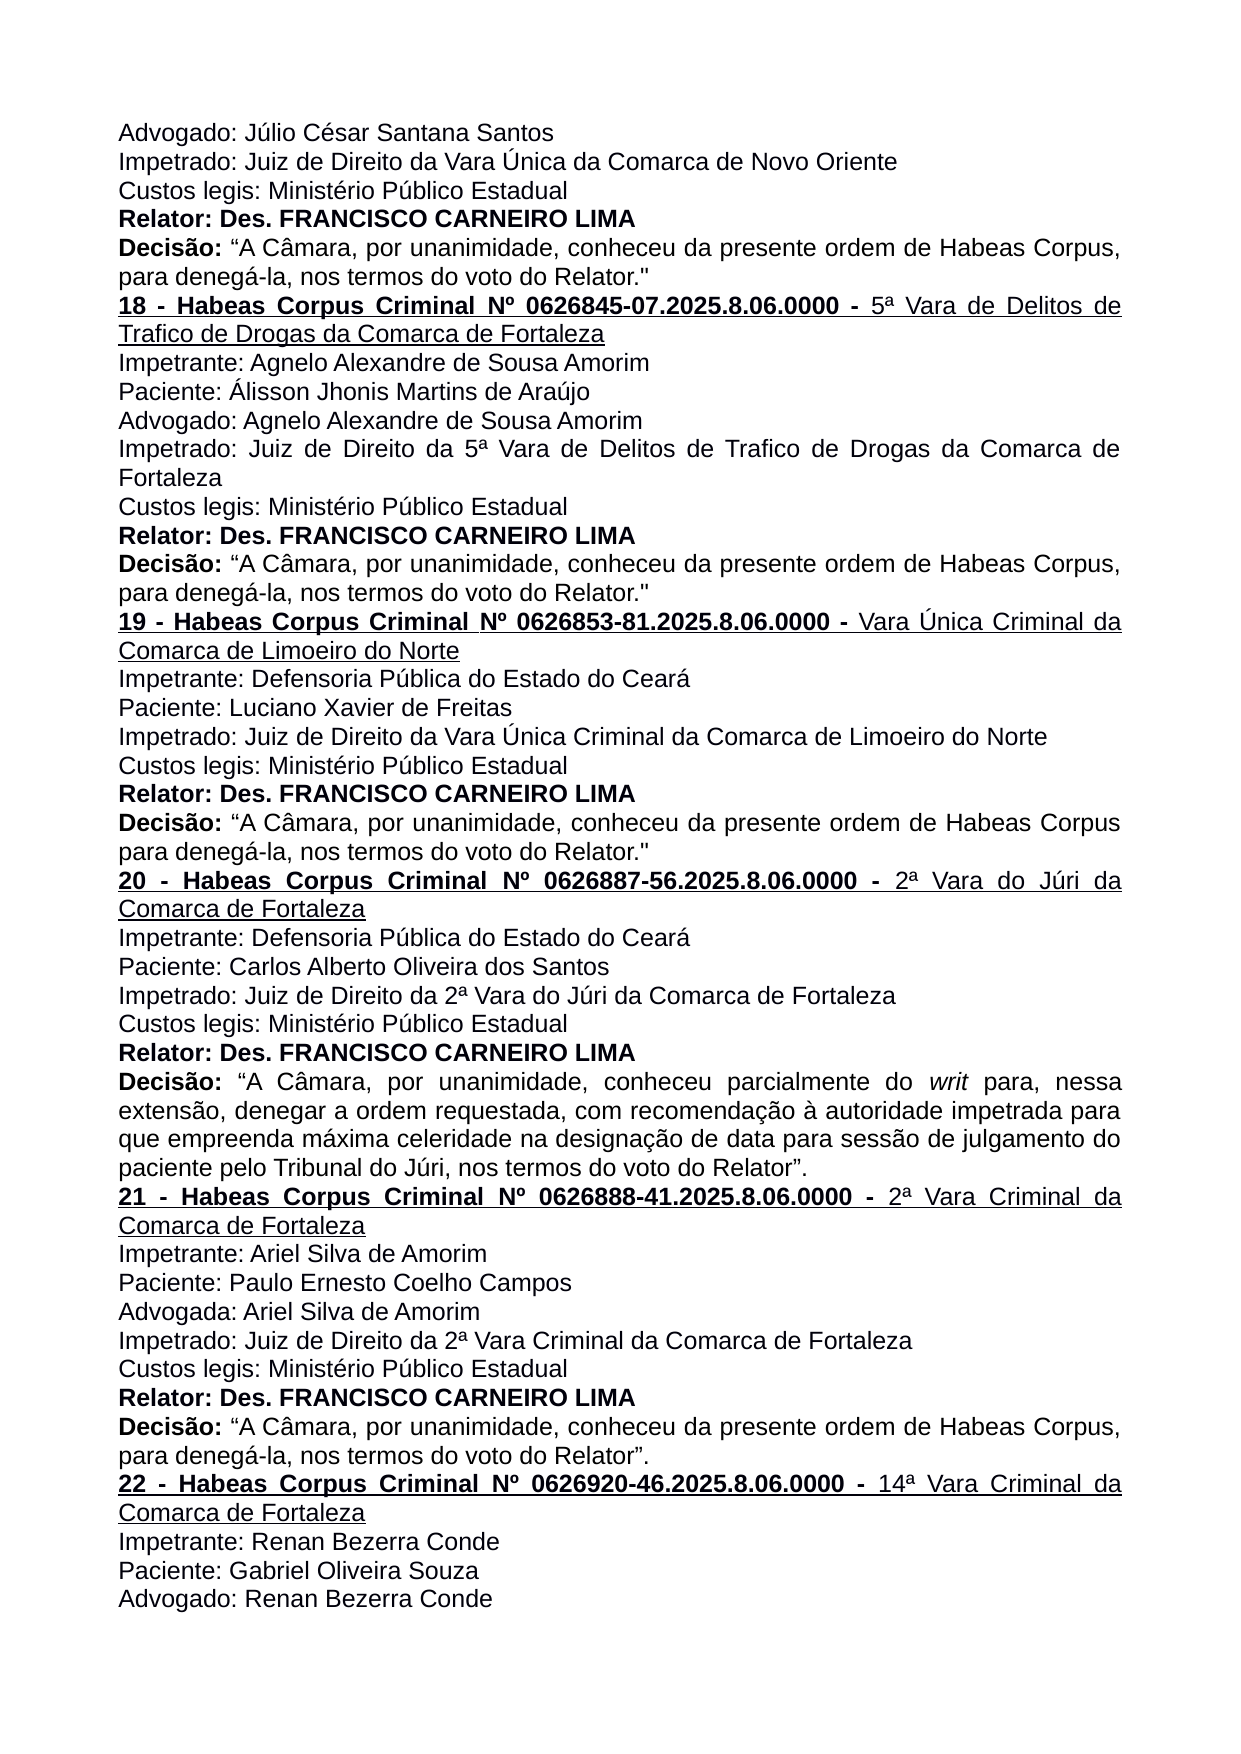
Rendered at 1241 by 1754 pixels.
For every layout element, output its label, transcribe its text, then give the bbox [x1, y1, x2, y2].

text 18 - Habeas Corpus Criminal Nº 0626845-07.2025.8.06.0000 - 5ª Vara de Delitos de [118, 291, 1122, 316]
text Relator: Des. FRANCISCO CARNEIRO LIMA [118, 1038, 1122, 1067]
text 21 - Habeas Corpus Criminal Nº 0626888-41.2025.8.06.0000 - 2ª Vara Criminal da [118, 1182, 1122, 1207]
text Impetrado: Juiz de Direito da Vara Única Criminal da Comarca de Limoeiro do Norte [118, 722, 1122, 751]
text Impetrante: Agnelo Alexandre de Sousa Amorim [118, 348, 1122, 377]
text Advogada: Ariel Silva de Amorim [118, 1297, 1122, 1326]
text 20 - Habeas Corpus Criminal Nº 0626887-56.2025.8.06.0000 - 2ª Vara do Júri da [118, 866, 1122, 891]
text Decisão: “A Câmara, por unanimidade, conheceu da presente ordem de Habeas Corpus, para denegá-la, nos termos do voto do Relator”. [118, 1412, 1122, 1469]
text Decisão: “A Câmara, por unanimidade, conheceu da presente ordem de Habeas Corpus, para denegá-la, nos termos do voto do Relator." [118, 233, 1122, 291]
text Impetrante: Defensoria Pública do Estado do Ceará [118, 923, 1122, 952]
text 22 - Habeas Corpus Criminal Nº 0626920-46.2025.8.06.0000 - 14ª Vara Criminal da [118, 1469, 1122, 1494]
text Advogado: Agnelo Alexandre de Sousa Amorim [118, 406, 1122, 434]
text Advogado: Renan Bezerra Conde [118, 1584, 1122, 1613]
text Impetrado: Juiz de Direito da 2ª Vara Criminal da Comarca de Fortaleza [118, 1326, 1122, 1354]
text Comarca de Limoeiro do Norte [118, 633, 1122, 664]
text Custos legis: Ministério Público Estadual [118, 1009, 1122, 1038]
text Impetrante: Ariel Silva de Amorim [118, 1239, 1122, 1268]
text Comarca de Fortaleza [118, 1496, 1122, 1527]
text Trafico de Drogas da Comarca de Fortaleza [118, 317, 1122, 348]
text Paciente: Paulo Ernesto Coelho Campos [118, 1268, 1122, 1297]
text Custos legis: Ministério Público Estadual [118, 751, 1122, 779]
text 19 - Habeas Corpus Criminal Nº 0626853-81.2025.8.06.0000 - Vara Única Criminal da [118, 607, 1122, 632]
text Advogado: Júlio César Santana Santos [118, 118, 1122, 147]
text Paciente: Carlos Alberto Oliveira dos Santos [118, 952, 1122, 981]
text Impetrado: Juiz de Direito da 5ª Vara de Delitos de Trafico de Drogas da Comarca de Fortaleza [118, 434, 1122, 492]
text Paciente: Luciano Xavier de Freitas [118, 693, 1122, 722]
text Impetrado: Juiz de Direito da 2ª Vara do Júri da Comarca de Fortaleza [118, 981, 1122, 1009]
text Custos legis: Ministério Público Estadual [118, 1354, 1122, 1383]
text Comarca de Fortaleza [118, 892, 1122, 923]
text Decisão: “A Câmara, por unanimidade, conheceu da presente ordem de Habeas Corpus para denegá-la, nos termos do voto do Relator." [118, 808, 1122, 866]
text Relator: Des. FRANCISCO CARNEIRO LIMA [118, 1383, 1122, 1412]
text Custos legis: Ministério Público Estadual [118, 176, 1122, 204]
text Paciente: Gabriel Oliveira Souza [118, 1556, 1122, 1584]
text Relator: Des. FRANCISCO CARNEIRO LIMA [118, 779, 1122, 808]
text Comarca de Fortaleza [118, 1208, 1122, 1239]
text Impetrante: Defensoria Pública do Estado do Ceará [118, 664, 1122, 693]
text Relator: Des. FRANCISCO CARNEIRO LIMA [118, 204, 1122, 233]
text Custos legis: Ministério Público Estadual [118, 492, 1122, 521]
text Impetrante: Renan Bezerra Conde [118, 1527, 1122, 1556]
text Paciente: Álisson Jhonis Martins de Araújo [118, 377, 1122, 406]
text Decisão: “A Câmara, por unanimidade, conheceu da presente ordem de Habeas Corpus, para denegá-la, nos termos do voto do Relator." [118, 549, 1122, 607]
text Impetrado: Juiz de Direito da Vara Única da Comarca de Novo Oriente [118, 147, 1122, 176]
text Relator: Des. FRANCISCO CARNEIRO LIMA [118, 521, 1122, 549]
text Decisão: “A Câmara, por unanimidade, conheceu parcialmente do writ para, nessa extensão, denegar a ordem requestada, com recomendação à autoridade impetrada para que empreenda máxima celeridade na designação de data para sessão de julgamento do paciente pelo Tribunal do Júri, nos termos do voto do Relator”. [118, 1067, 1122, 1182]
